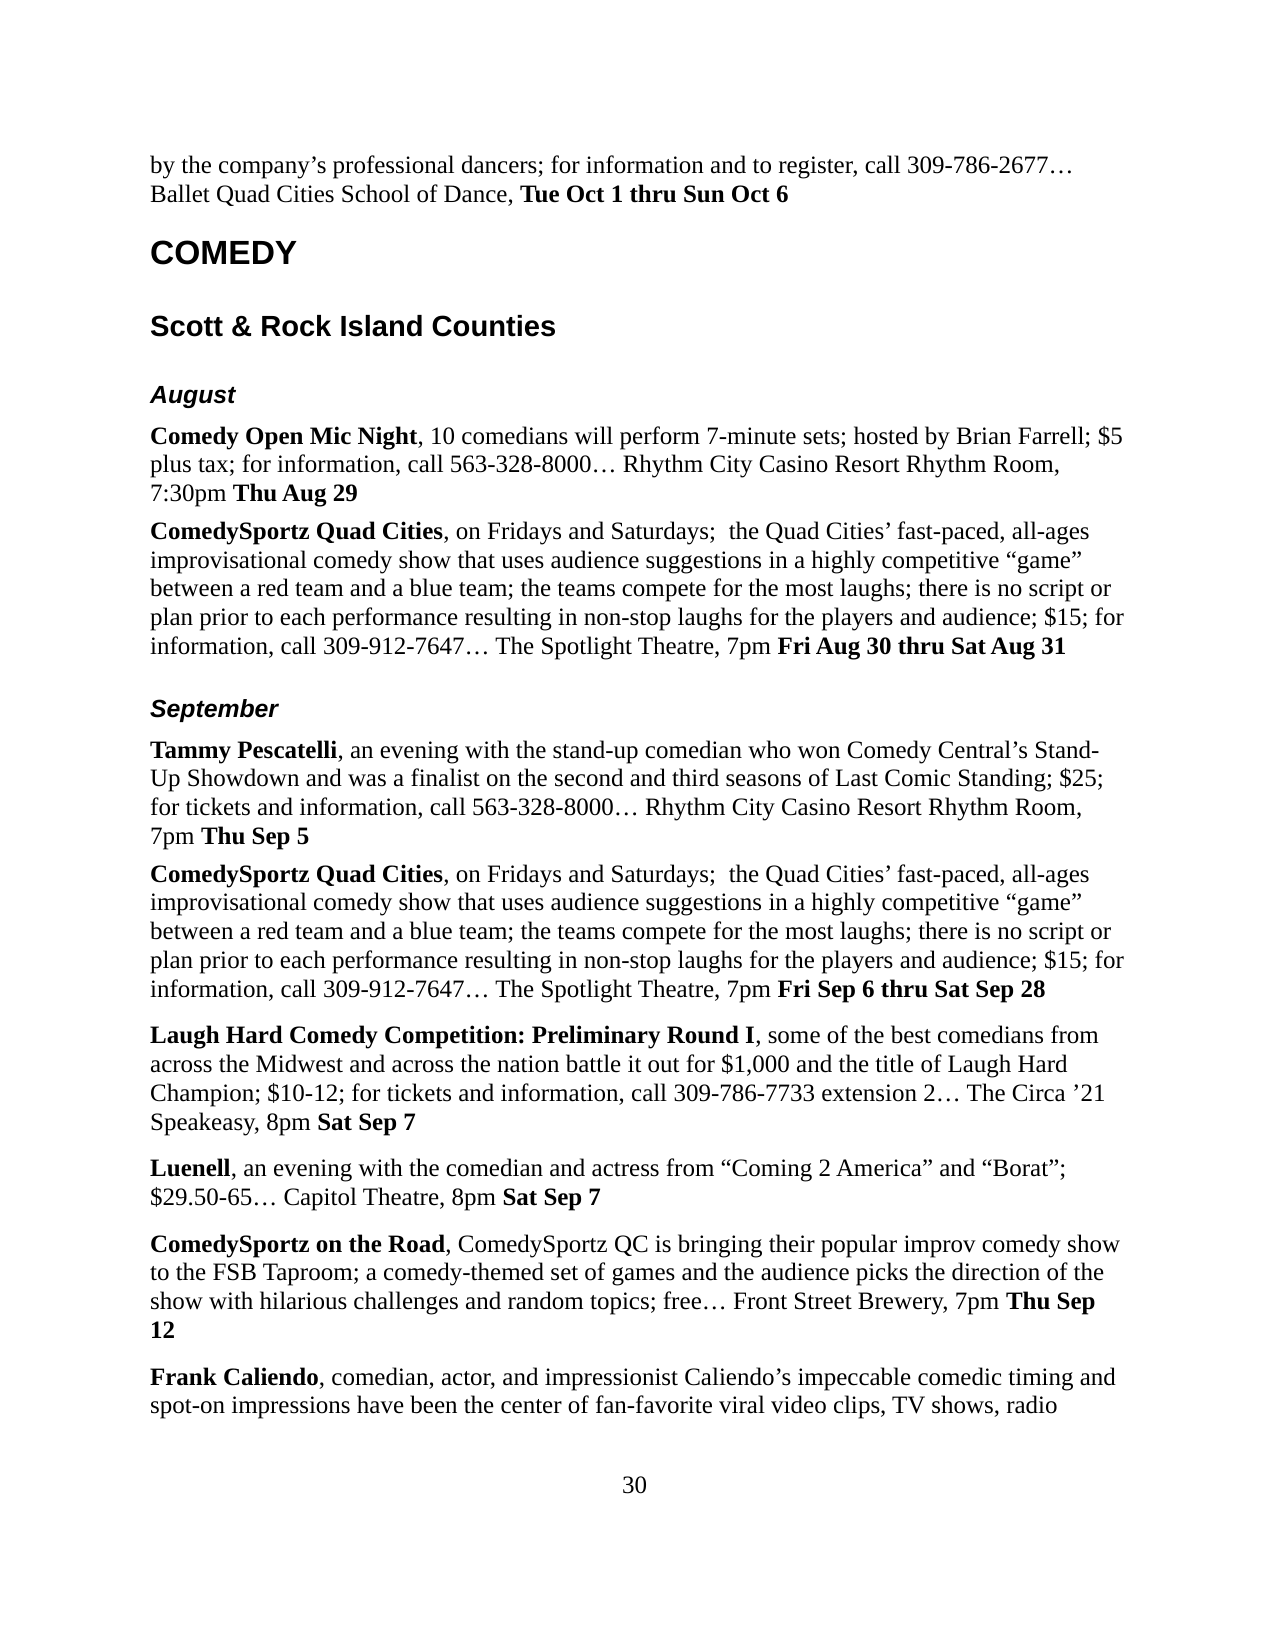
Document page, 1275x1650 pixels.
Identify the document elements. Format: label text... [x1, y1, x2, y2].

text Tammy Pescatelli, an evening with the stand-up comedian who won Comedy Central’s Stand-Up Showdown and was a finalist on the second and third seasons of Last Comic Standing; $25; for tickets and information, call 563-328-8000… Rhythm City Casino Resort Rhythm Room, 7pm Thu Sep 5 [150, 735, 1125, 850]
text ComedySportz on the Road, ComedySportz QC is bringing their popular improv comedy show to the FSB Taproom; a comedy-themed set of games and the audience picks the direction of the show with hilarious challenges and random topics; free… Front Street Brewery, 7pm Thu Sep 12 [150, 1229, 1125, 1344]
text Laugh Hard Comedy Competition: Preliminary Round I, some of the best comedians from across the Midwest and across the nation battle it out for $1,000 and the title of Laugh Hard Champion; $10-12; for tickets and information, call 309-786-7733 extension 2… The Circa ’21 Speakeasy, 8pm Sat Sep 7 [150, 1020, 1125, 1135]
text Luenell, an evening with the comedian and actress from “Coming 2 America” and “Borat”; $29.50-65… Capitol Theatre, 8pm Sat Sep 7 [150, 1153, 1125, 1211]
text Comedy Open Mic Night, 10 comedians will perform 7-minute sets; hosted by Brian Farrell; $5 plus tax; for information, call 563-328-8000… Rhythm City Casino Resort Rhythm Room, 7:30pm Thu Aug 29 [150, 421, 1125, 507]
text ComedySportz Quad Cities, on Fridays and Saturdays; the Quad Cities’ fast-paced, all-ages improvisational comedy show that uses audience suggestions in a highly competitive “game” between a red team and a blue team; the teams compete for the most laughs; there is no script or plan prior to each performance resulting in non-stop laughs for the players and audience; $15; for information, call 309-912-7647… The Spotlight Theatre, 7pm Fri Sep 6 thru Sat Sep 28 [150, 859, 1125, 1002]
subtitle September [150, 694, 1125, 722]
subtitle Scott & Rock Island Counties [150, 309, 1125, 342]
text by the company’s professional dancers; for information and to register, call 309-786-2677… Ballet Quad Cities School of Dance, Tue Oct 1 thru Sun Oct 6 [150, 150, 1125, 207]
text Frank Caliendo, comedian, actor, and impressionist Caliendo’s impeccable comedic timing and spot-on impressions have been the center of fan-favorite viral video clips, TV shows, radio [150, 1362, 1125, 1419]
subtitle COMEDY [150, 232, 1125, 271]
subtitle August [150, 380, 1125, 408]
text ComedySportz Quad Cities, on Fridays and Saturdays; the Quad Cities’ fast-paced, all-ages improvisational comedy show that uses audience suggestions in a highly competitive “game” between a red team and a blue team; the teams compete for the most laughs; there is no script or plan prior to each performance resulting in non-stop laughs for the players and audience; $15; for information, call 309-912-7647… The Spotlight Theatre, 7pm Fri Aug 30 thru Sat Aug 31 [150, 516, 1125, 660]
